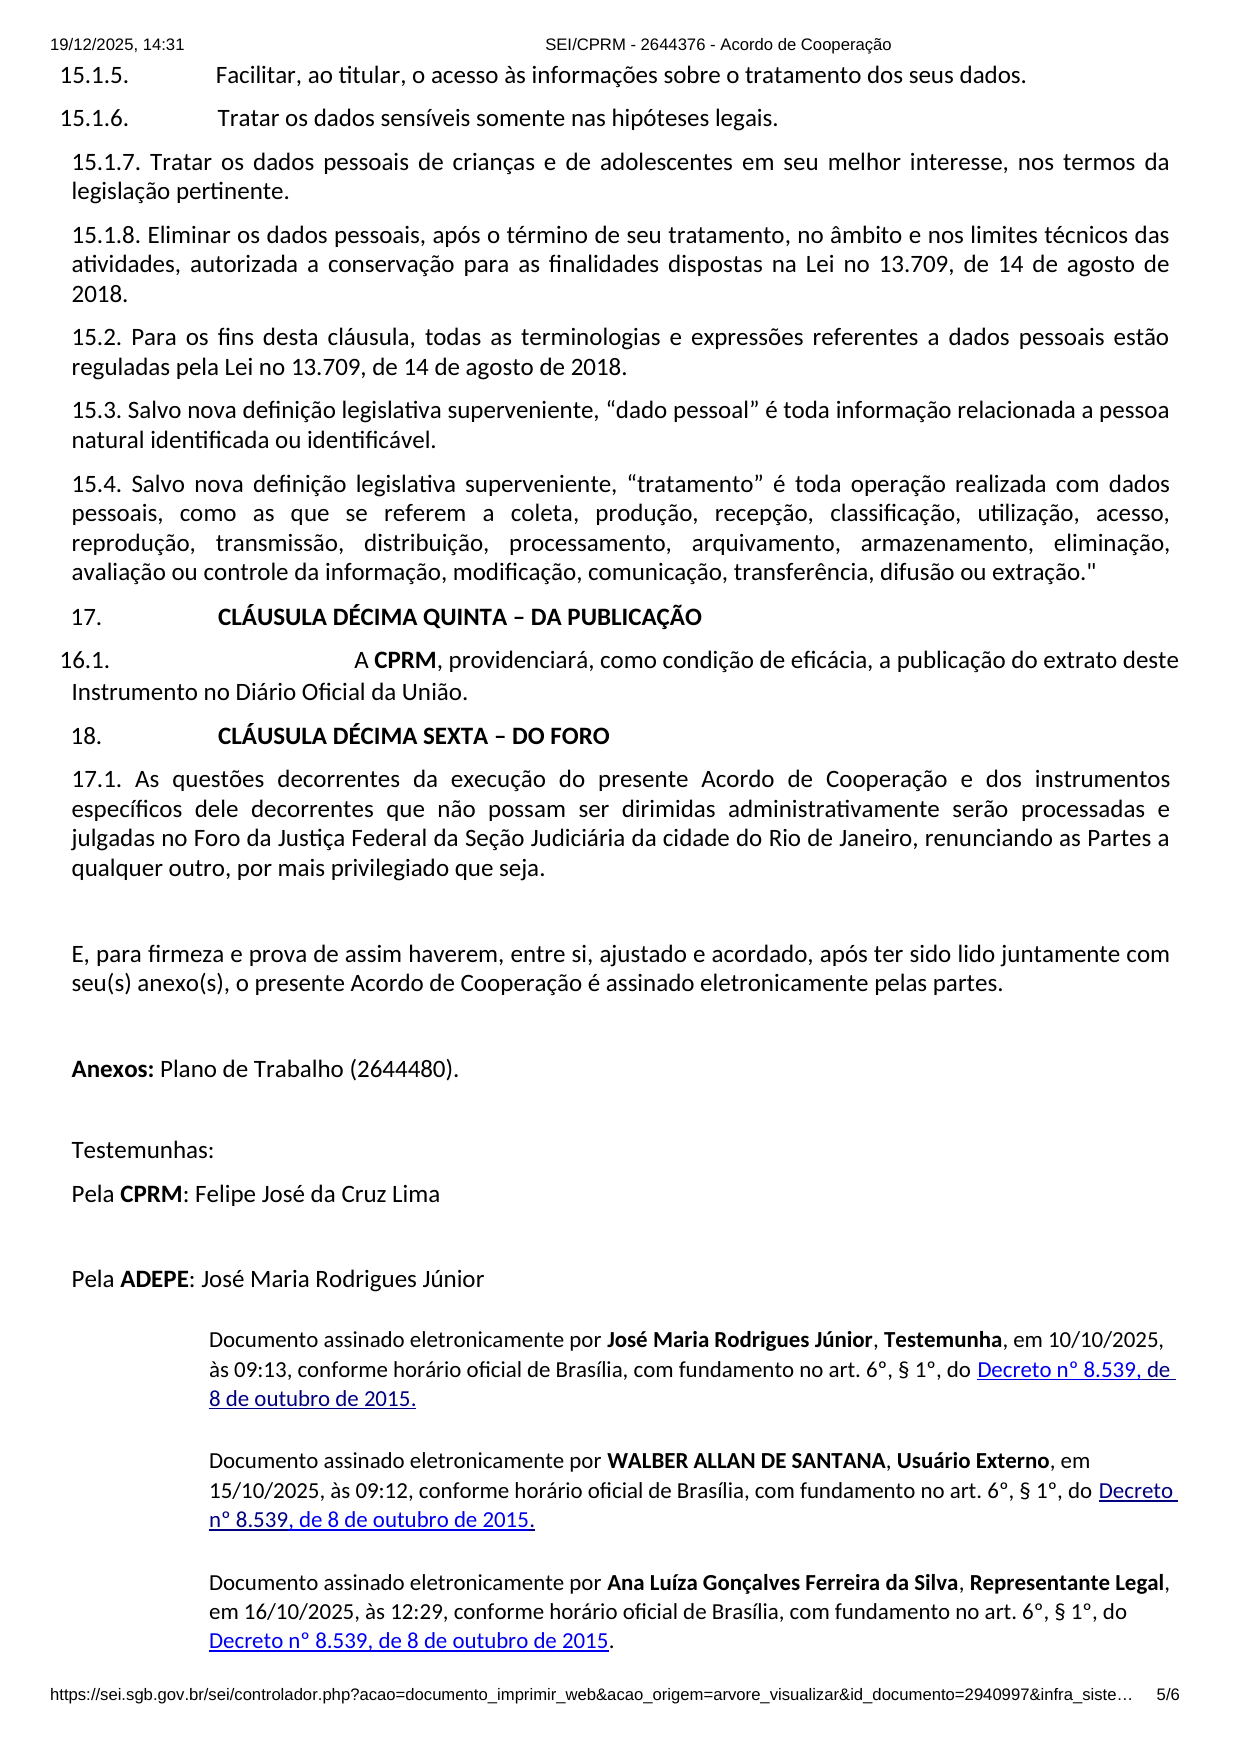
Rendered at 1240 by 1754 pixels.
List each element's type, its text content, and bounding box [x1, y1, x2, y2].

text Documento assinado eletronicamente por WALBER ALLAN DE SANTANA, Usuário Externo, em [209, 1446, 1179, 1474]
text 15.1.7. Tratar os dados pessoais de crianças e de adolescentes em seu melhor interesse, nos termos da legislação pertinente. [71, 146, 1172, 206]
text Documento assinado eletronicamente por Ana Luíza Gonçalves Ferreira da Silva, Representante Legal, em 16/10/2025, às 12:29, conforme horário oficial de Brasília, com fundamento no art. 6º, § 1º, do Decreto nº 8.539, de 8 de outubro de 2015. [209, 1568, 1179, 1654]
text 15/10/2025, às 09:12, conforme horário oficial de Brasília, com fundamento no art. 6º, § 1º, do Decreto nº 8.539, de 8 de outubro de 2015. [209, 1476, 1179, 1533]
text Pela CPRM: Felipe José da Cruz Lima [71, 1178, 1172, 1208]
text 17.1. As questões decorrentes da execução do presente Acordo de Cooperação e dos instrumentos específicos dele decorrentes que não possam ser dirimidas administrativamente serão processadas e julgadas no Foro da Justiça Federal da Seção Judiciária da cidade do Rio de Janeiro, renunciando as Partes a qualquer outro, por mais privilegiado que seja. [71, 764, 1172, 883]
text 15.1.5. Facilitar, ao titular, o acesso às informações sobre o tratamento dos seus dados. [59, 59, 1180, 89]
text 15.4. Salvo nova definição legislativa superveniente, “tratamento” é toda operação realizada com dados pessoais, como as que se referem a coleta, produção, recepção, classificação, utilização, acesso, reprodução, transmissão, distribuição, processamento, arquivamento, armazenamento, eliminação, avaliação ou controle da informação, modificação, comunicação, transferência, difusão ou extração." [71, 468, 1172, 587]
text 15.1.8. Eliminar os dados pessoais, após o término de seu tratamento, no âmbito e nos limites técnicos das atividades, autorizada a conservação para as finalidades dispostas na Lei no 13.709, de 14 de agosto de 2018. [71, 219, 1172, 308]
subtitle CLÁUSULA DÉCIMA SEXTA – DO FORO [70, 720, 1180, 751]
text Testemunhas: [71, 1135, 1172, 1165]
subtitle CLÁUSULA DÉCIMA QUINTA – DA PUBLICAÇÃO [70, 601, 1180, 631]
text 15.1.6. Tratar os dados sensíveis somente nas hipóteses legais. [59, 103, 1180, 132]
text Documento assinado eletronicamente por José Maria Rodrigues Júnior, Testemunha, em 10/10/2025, às 09:13, conforme horário oficial de Brasília, com fundamento no art. 6º, § 1º, do Decreto nº 8.539, de 8 de outubro de 2015. [209, 1326, 1179, 1412]
text 16.1. A CPRM, providenciará, como condição de eficácia, a publicação do extrato deste [59, 645, 1180, 674]
text Pela ADEPE: José Maria Rodrigues Júnior [71, 1264, 1172, 1293]
text Instrumento no Diário Oficial da União. [71, 677, 1172, 707]
text E, para firmeza e prova de assim haverem, entre si, ajustado e acordado, após ter sido lido juntamente com seu(s) anexo(s), o presente Acordo de Cooperação é assinado eletronicamente pelas partes. [71, 938, 1172, 998]
text 15.3. Salvo nova definição legislativa superveniente, “dado pessoal” é toda informação relacionada a pessoa natural identificada ou identificável. [71, 395, 1172, 454]
text 15.2. Para os fins desta cláusula, todas as terminologias e expressões referentes a dados pessoais estão reguladas pela Lei no 13.709, de 14 de agosto de 2018. [71, 322, 1172, 381]
text Anexos: Plano de Trabalho (2644480). [71, 1053, 1172, 1083]
